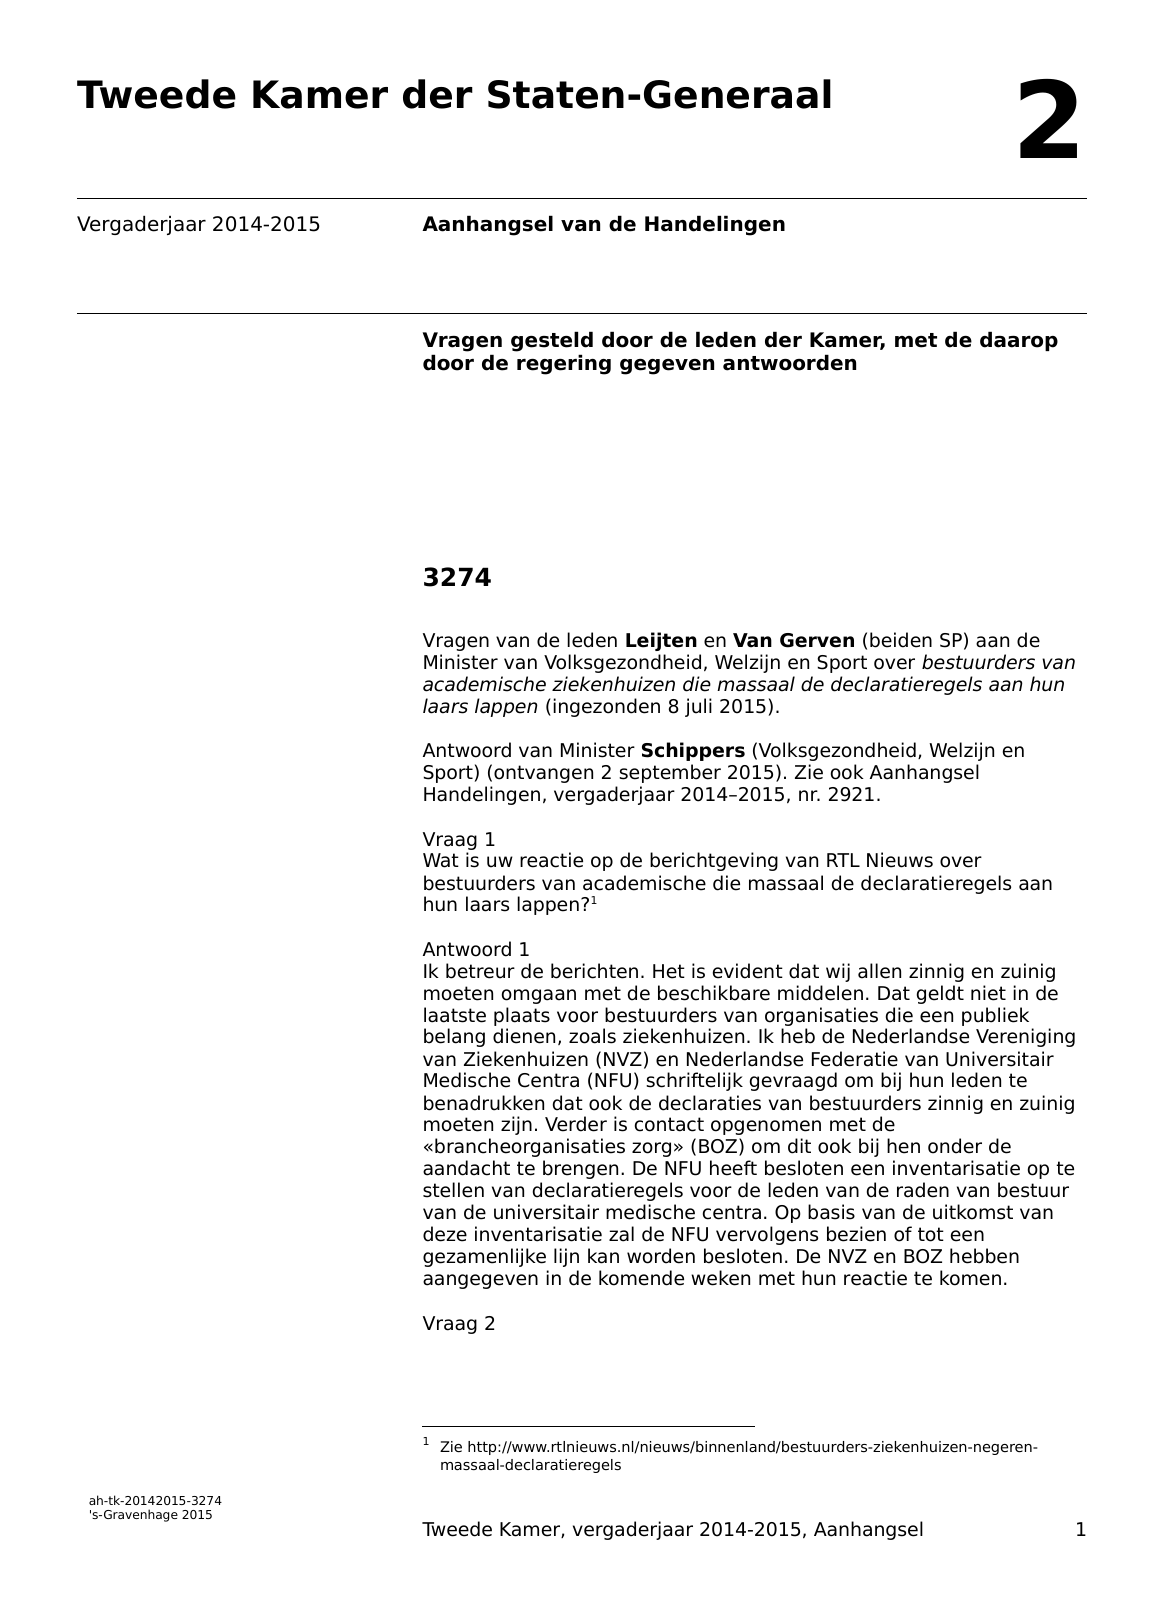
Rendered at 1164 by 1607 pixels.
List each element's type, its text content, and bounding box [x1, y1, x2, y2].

table_cell Vergaderjaar 2014-2015 [77, 199, 422, 313]
table_header 2 [886, 59, 1087, 198]
text Antwoord van Minister Schippers (Volksgezondheid, Welzijn en Sport) (ontvangen 2 september 2015). Zie ook Aanhangsel Handelingen, vergaderjaar 2014–2015, nr. 2921. [422, 740, 1087, 806]
text ah-tk-20142015-3274 [88, 1494, 323, 1508]
text Ik betreur de berichten. Het is evident dat wij allen zinnig en zuinig moeten omgaan met de beschikbare middelen. Dat geldt niet in de laatste plaats voor bestuurders van organisaties die een publiek belang dienen, zoals ziekenhuizen. Ik heb de Nederlandse Vereniging van Ziekenhuizen (NVZ) en Nederlandse Federatie van Universitair Medische Centra (NFU) schriftelijk gevraagd om bij hun leden te benadrukken dat ook de declaraties van bestuurders zinnig en zuinig moeten zijn. Verder is contact opgenomen met de «brancheorganisaties zorg» (BOZ) om dit ook bij hen onder de aandacht te brengen. De NFU heeft besloten een inventarisatie op te stellen van declaratieregels voor de leden van de raden van bestuur van de universitair medische centra. Op basis van de uitkomst van deze inventarisatie zal de NFU vervolgens bezien of tot een gezamenlijke lijn kan worden besloten. De NVZ en BOZ hebben aangegeven in de komende weken met hun reactie te komen. [422, 961, 1087, 1290]
text Antwoord 1 [422, 938, 1087, 961]
table_cell Vragen gesteld door de leden der Kamer, met de daarop door de regering gegeven antwoorden [422, 314, 1087, 375]
text Zie http://www.rtlnieuws.nl/nieuws/binnenland/bestuurders-ziekenhuizen-negeren-massaal-declaratieregels [422, 1435, 1087, 1474]
text Vraag 1 [422, 828, 1087, 850]
text 's-Gravenhage 2015 [88, 1508, 323, 1522]
table_cell Aanhangsel van de Handelingen [422, 199, 1087, 313]
text Wat is uw reactie op de berichtgeving van RTL Nieuws over bestuurders van academische die massaal de declaratieregels aan hun laars lappen? [422, 850, 1087, 916]
text Vraag 2 [422, 1312, 1087, 1334]
text 3274 [422, 563, 1087, 592]
table_cell [77, 314, 422, 375]
table_header Tweede Kamer der Staten-Generaal [77, 59, 886, 198]
text Vragen van de leden Leijten en Van Gerven (beiden SP) aan de Minister van Volksgezondheid, Welzijn en Sport over bestuurders van academische ziekenhuizen die massaal de declaratieregels aan hun laars lappen (ingezonden 8 juli 2015). [422, 630, 1087, 718]
